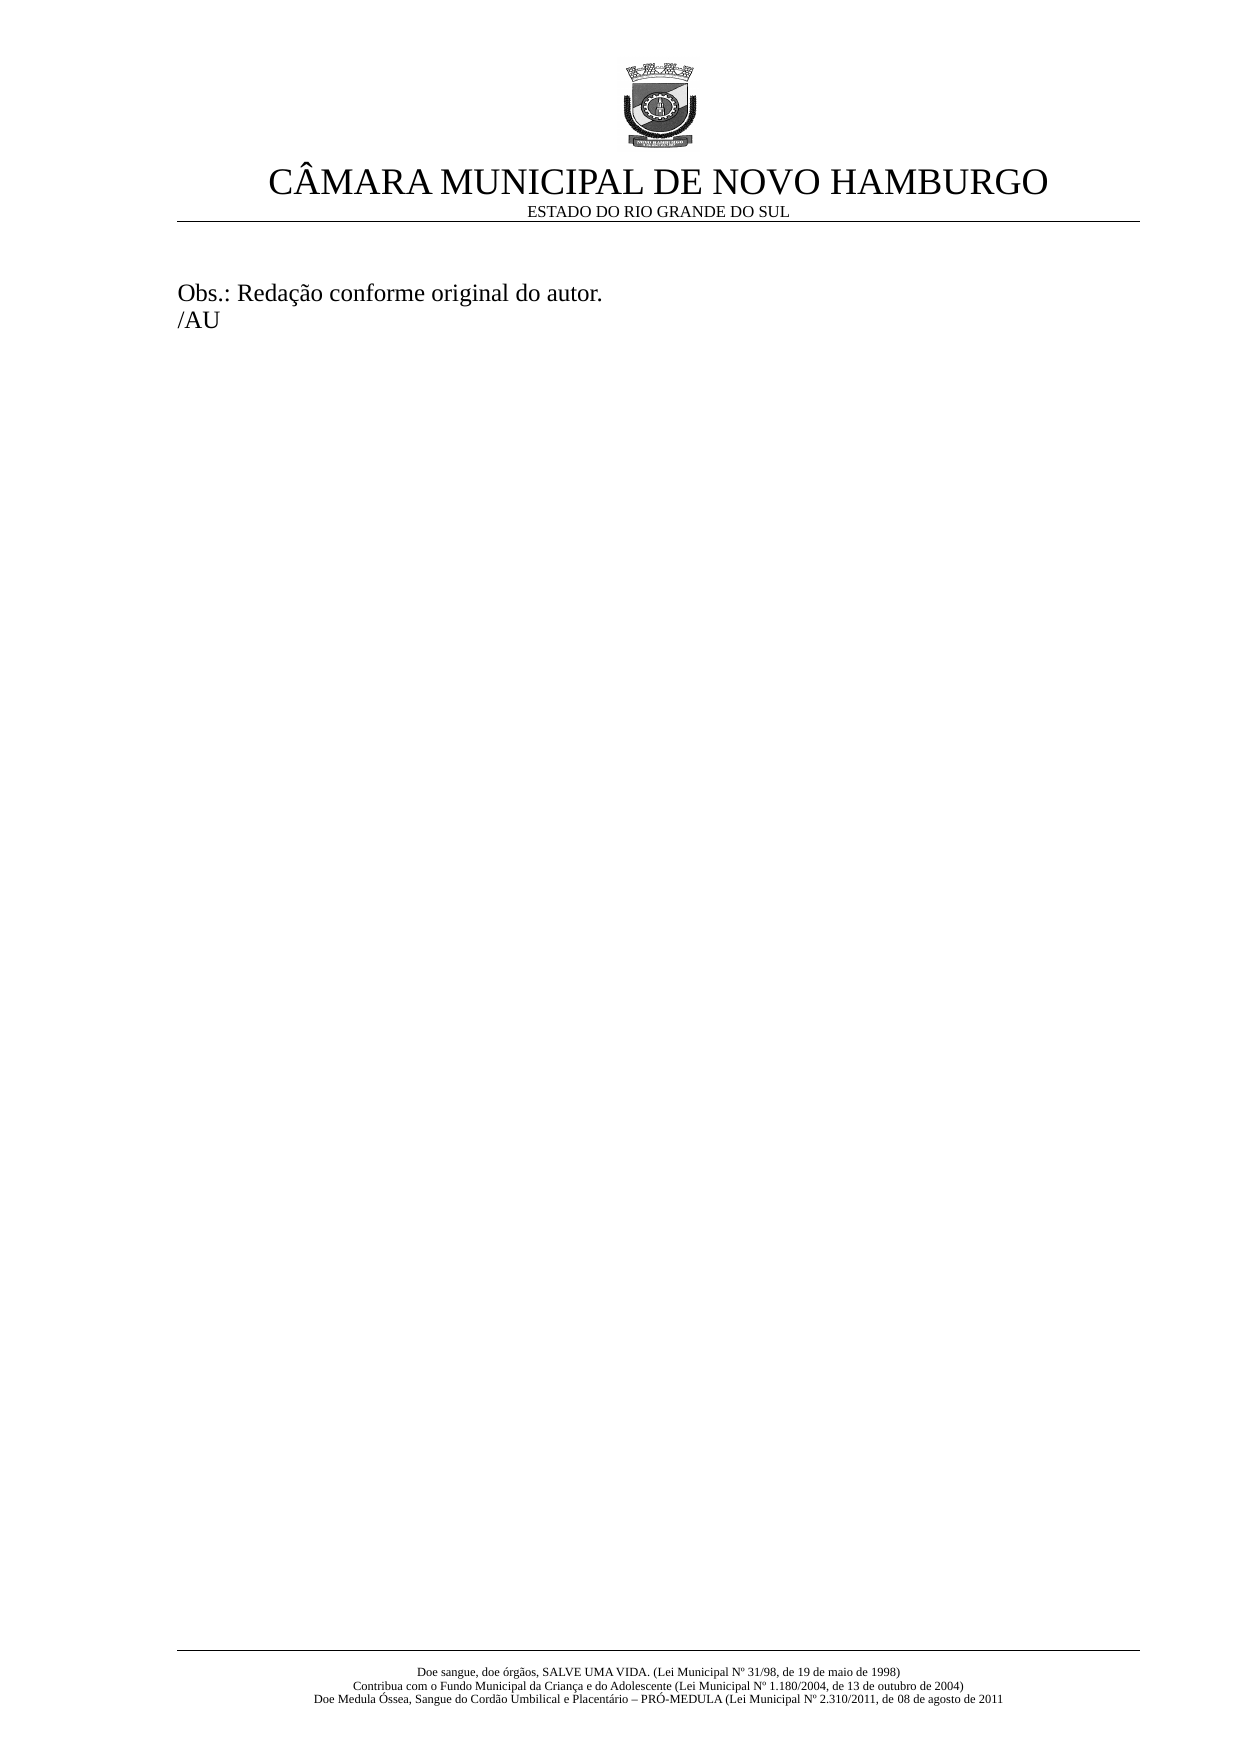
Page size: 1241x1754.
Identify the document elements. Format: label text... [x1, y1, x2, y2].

text Obs.: Redação conforme original do autor. [177, 279, 1140, 307]
text /AU [177, 307, 1140, 334]
